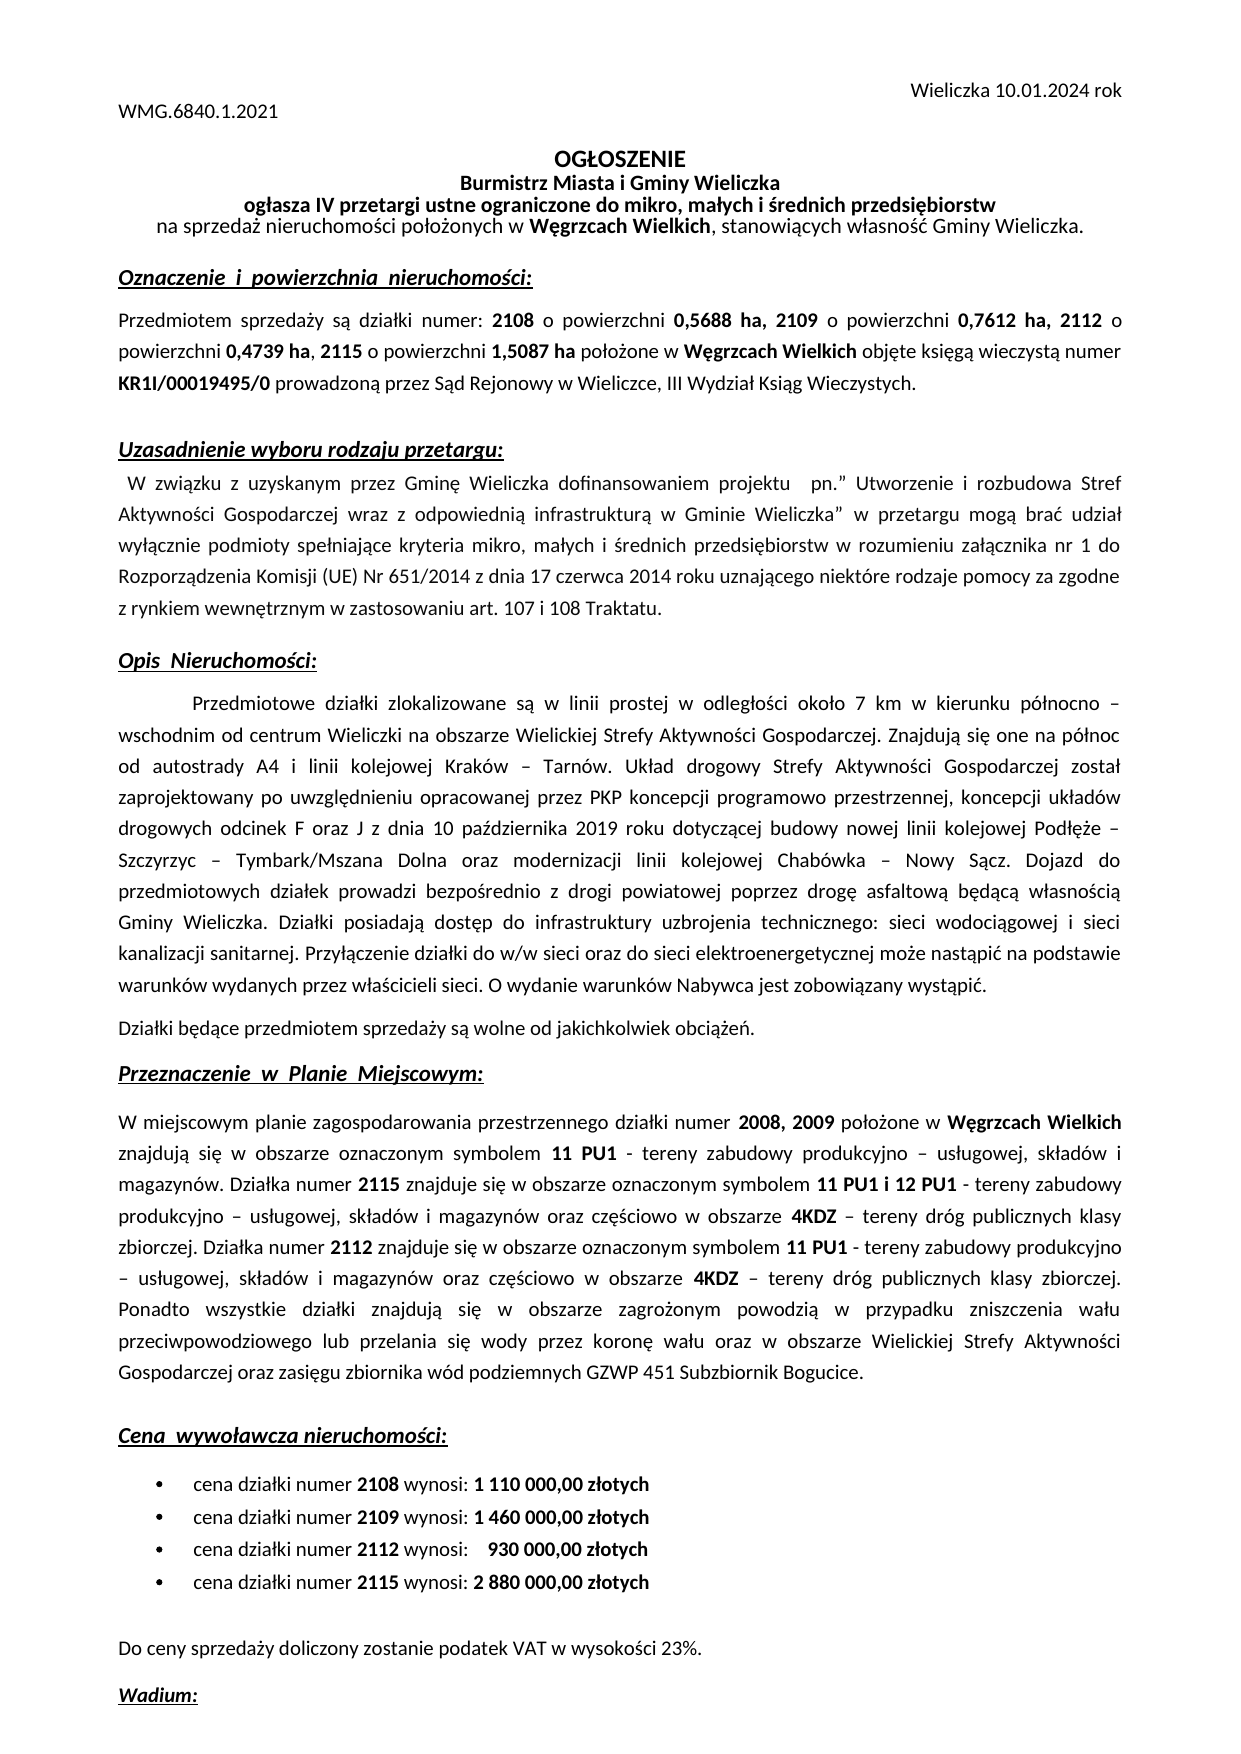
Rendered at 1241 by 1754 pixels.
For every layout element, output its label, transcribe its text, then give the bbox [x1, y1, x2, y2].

text ogłasza IV przetargi ustne ograniczone do mikro, małych i średnich przedsiębiorstw [118, 196, 1122, 217]
text W związku z uzyskanym przez Gminę Wieliczka dofinansowaniem projektu pn.” Utworzenie i rozbudowa Stref Aktywności Gospodarczej wraz z odpowiednią infrastrukturą w Gminie Wieliczka” w przetargu mogą brać udział wyłącznie podmioty spełniające kryteria mikro, małych i średnich przedsiębiorstw w rozumieniu załącznika nr 1 do Rozporządzenia Komisji (UE) Nr 651/2014 z dnia 17 czerwca 2014 roku uznającego niektóre rodzaje pomocy za zgodne z rynkiem wewnętrznym w zastosowaniu art. 107 i 108 Traktatu. [118, 474, 1122, 620]
text Oznaczenie i powierzchnia nieruchomości: [118, 268, 1122, 291]
text Uzasadnienie wyboru rodzaju przetargu: [118, 440, 1122, 463]
subtitle Opis Nieruchomości: [118, 651, 1122, 674]
text Burmistrz Miasta i Gminy Wieliczka [118, 174, 1122, 196]
text na sprzedaż nieruchomości położonych w Węgrzcach Wielkich, stanowiących własność Gminy Wieliczka. [118, 217, 1122, 239]
list cena działki numer 2112 wynosi: 930 000,00 złotych [156, 1541, 1122, 1562]
text WMG.6840.1.2021 [118, 103, 1122, 124]
text Przedmiotem sprzedaży są działki numer: 2108 o powierzchni 0,5688 ha, 2109 o powierzchni 0,7612 ha, 2112 o powierzchni 0,4739 ha, 2115 o powierzchni 1,5087 ha położone w Węgrzcach Wielkich objęte księgą wieczystą numer KR1I/00019495/0 prowadzoną przez Sąd Rejonowy w Wieliczce, III Wydział Ksiąg Wieczystych. [118, 312, 1122, 395]
list cena działki numer 2115 wynosi: 2 880 000,00 złotych [156, 1574, 1122, 1595]
list cena działki numer 2109 wynosi: 1 460 000,00 złotych [156, 1508, 1122, 1529]
text Działki będące przedmiotem sprzedaży są wolne od jakichkolwiek obciążeń. [118, 1020, 1122, 1041]
text Przeznaczenie w Planie Miejscowym: [118, 1064, 1122, 1087]
text Do ceny sprzedaży doliczony zostanie podatek VAT w wysokości 23%. [118, 1639, 1122, 1660]
text Wadium: [118, 1687, 1122, 1708]
text Wieliczka 10.01.2024 rok [118, 82, 1122, 103]
text Przedmiotowe działki zlokalizowane są w linii prostej w odległości około 7 km w kierunku północno – wschodnim od centrum Wieliczki na obszarze Wielickiej Strefy Aktywności Gospodarczej. Znajdują się one na północ od autostrady A4 i linii kolejowej Kraków – Tarnów. Układ drogowy Strefy Aktywności Gospodarczej został zaprojektowany po uwzględnieniu opracowanej przez PKP koncepcji programowo przestrzennej, koncepcji układów drogowych odcinek F oraz J z dnia 10 października 2019 roku dotyczącej budowy nowej linii kolejowej Podłęże – Szczyrzyc – Tymbark/Mszana Dolna oraz modernizacji linii kolejowej Chabówka – Nowy Sącz. Dojazd do przedmiotowych działek prowadzi bezpośrednio z drogi powiatowej poprzez drogę asfaltową będącą własnością Gminy Wieliczka. Działki posiadają dostęp do infrastruktury uzbrojenia technicznego: sieci wodociągowej i sieci kanalizacji sanitarnej. Przyłączenie działki do w/w sieci oraz do sieci elektroenergetycznej może nastąpić na podstawie warunków wydanych przez właścicieli sieci. O wydanie warunków Nabywca jest zobowiązany wystąpić. [118, 695, 1122, 997]
list cena działki numer 2108 wynosi: 1 110 000,00 złotych [156, 1476, 1122, 1497]
text OGŁOSZENIE [118, 149, 1122, 174]
text Cena wywoławcza nieruchomości: [118, 1426, 1122, 1449]
subtitle W miejscowym planie zagospodarowania przestrzennego działki numer 2008, 2009 położone w Węgrzcach Wielkich znajdują się w obszarze oznaczonym symbolem 11 PU1 - tereny zabudowy produkcyjno – usługowej, składów i magazynów. Działka numer 2115 znajduje się w obszarze oznaczonym symbolem 11 PU1 i 12 PU1 - tereny zabudowy produkcyjno – usługowej, składów i magazynów oraz częściowo w obszarze 4KDZ – tereny dróg publicznych klasy zbiorczej. Działka numer 2112 znajduje się w obszarze oznaczonym symbolem 11 PU1 - tereny zabudowy produkcyjno – usługowej, składów i magazynów oraz częściowo w obszarze 4KDZ – tereny dróg publicznych klasy zbiorczej. Ponadto wszystkie działki znajdują się w obszarze zagrożonym powodzią w przypadku zniszczenia wału przeciwpowodziowego lub przelania się wody przez koronę wału oraz w obszarze Wielickiej Strefy Aktywności Gospodarczej oraz zasięgu zbiornika wód podziemnych GZWP 451 Subzbiornik Bogucice. [118, 1114, 1122, 1384]
